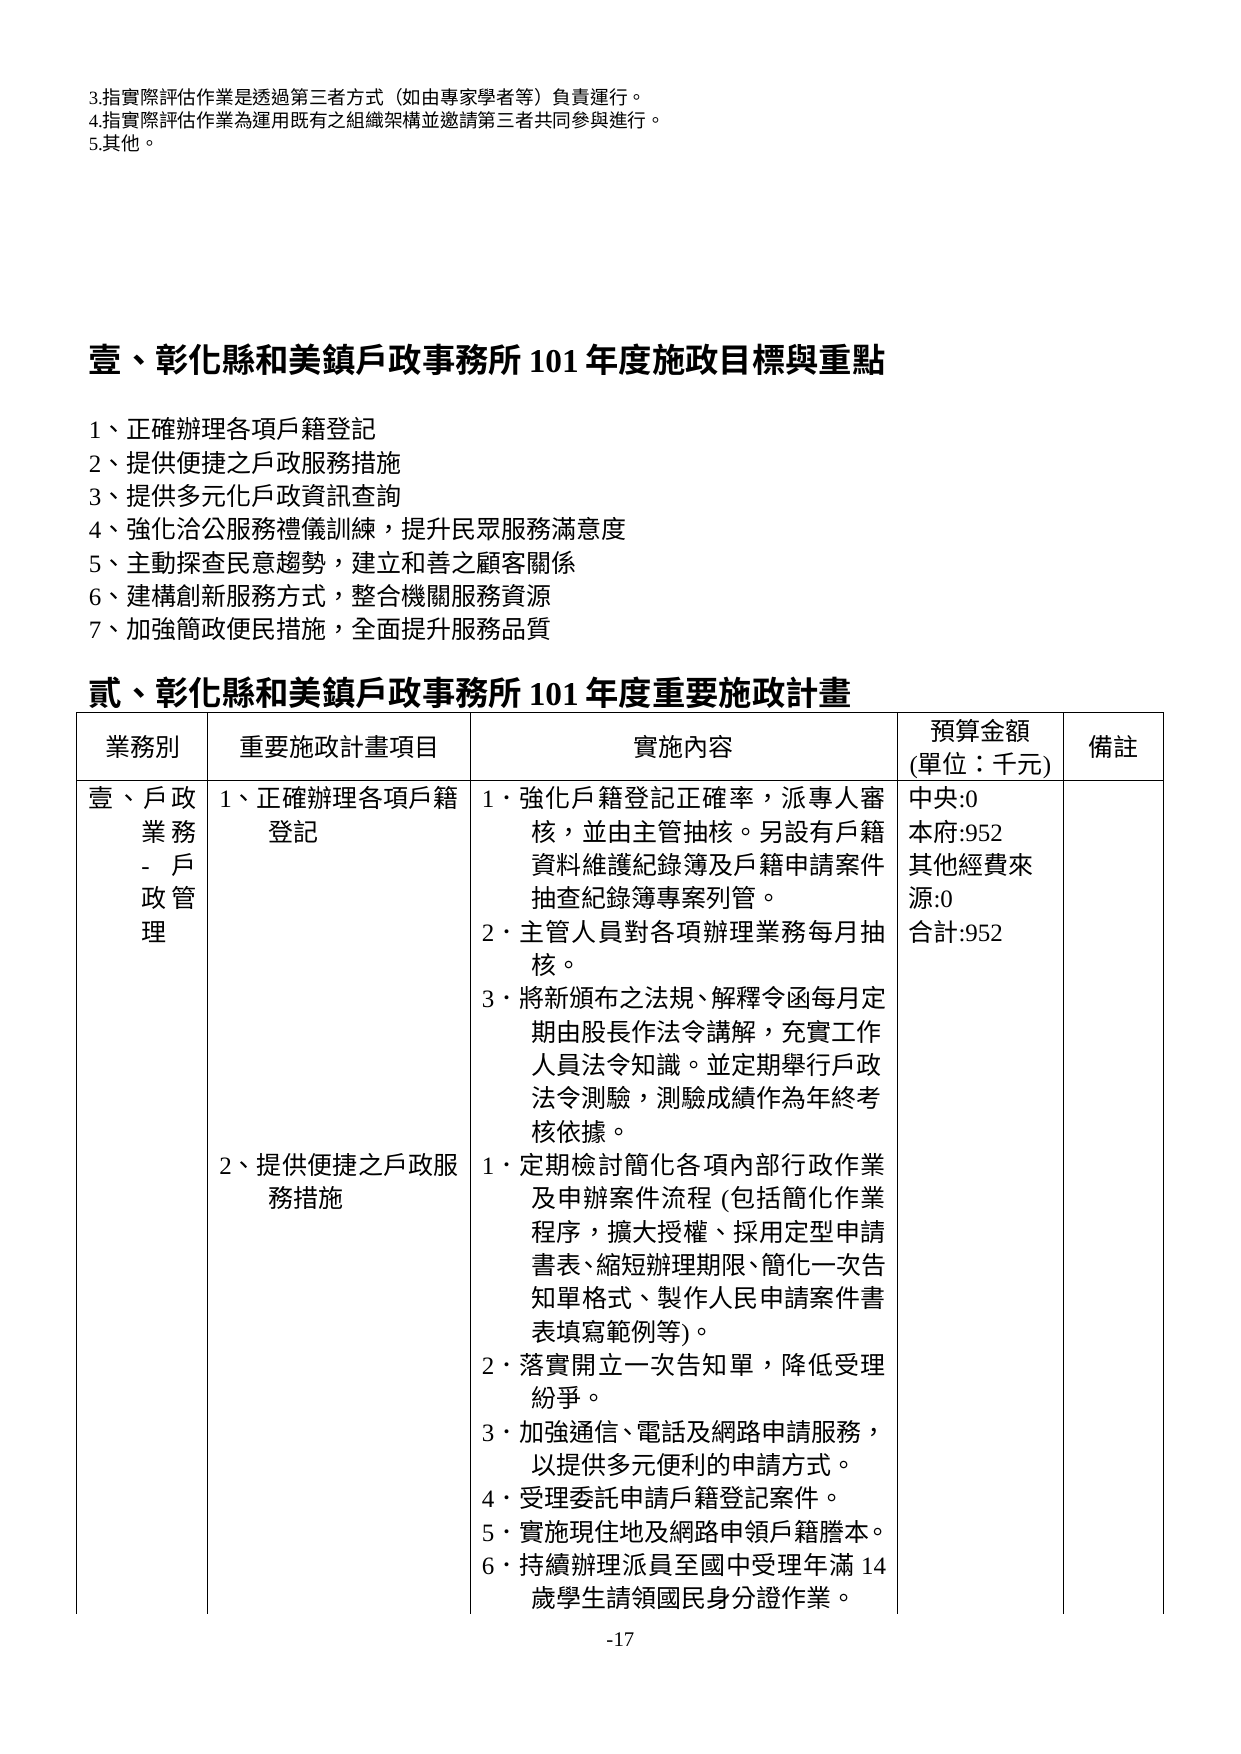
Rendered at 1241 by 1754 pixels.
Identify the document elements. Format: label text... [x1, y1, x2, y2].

table_header 實施內容 [471, 713, 897, 780]
table_header 備註 [1064, 713, 1163, 780]
list 加強簡政便民措施，全面提升服務品質 [88, 612, 1152, 646]
table_cell [1064, 1148, 1163, 1614]
table_cell 提供便捷之戶政服務措施 [208, 1148, 470, 1614]
text 壹、彰化縣和美鎮戶政事務所101年度施政目標與重點 [88, 346, 1152, 379]
list 強化洽公服務禮儀訓練，提升民眾服務滿意度 [88, 512, 1152, 546]
table_cell [898, 1148, 1063, 1614]
table_cell 壹、戶政業務-戶政管理 [77, 781, 207, 1148]
table_header 業務別 [77, 713, 207, 780]
table_cell 正確辦理各項戶籍登記 [208, 781, 470, 1148]
list 其他。 [88, 135, 1152, 154]
list 提供多元化戶政資訊查詢 [88, 479, 1152, 512]
list 主動探查民意趨勢，建立和善之顧客關係 [88, 546, 1152, 579]
text 貳、彰化縣和美鎮戶政事務所101年度重要施政計畫 [88, 679, 1152, 712]
list 建構創新服務方式，整合機關服務資源 [88, 579, 1152, 612]
list 提供便捷之戶政服務措施 [88, 446, 1152, 479]
table_cell 中央:0 本府:952 其他經費來源:0 合計:952 [898, 781, 1063, 1148]
table_cell 強化戶籍登記正確率，派專人審核，並由主管抽核。另設有戶籍資料維護紀錄簿及戶籍申請案件抽查紀錄簿專案列管。 主管人員對各項辦理業務每月抽核。 將新頒布之法規、解釋令函每月定期由股長作法令講解，充實工作人員法令知識。並定期舉行戶政法令測驗，測驗成績作為年終考核依據。 [471, 781, 897, 1148]
table_header 重要施政計畫項目 [208, 713, 470, 780]
table_cell [1064, 781, 1163, 1148]
list 指實際評估作業是透過第三者方式（如由專家學者等）負責運行。 [88, 89, 1152, 108]
table_cell 定期檢討簡化各項內部行政作業及申辦案件流程 (包括簡化作業程序，擴大授權、採用定型申請書表、縮短辦理期限、簡化一次告知單格式、製作人民申請案件書表填寫範例等)。 落實開立一次告知單，降低受理紛爭。 加強通信、電話及網路申請服務，以提供多元便利的申請方式。 受理委託申請戶籍登記案件。 實施現住地及網路申領戶籍謄本。 持續辦理派員至國中受理年滿14歲學生請領國民身分證作業。 實施中午彈性上班。 實施到府服務。 實施與民有約，解決民眾疑難問題。 [471, 1148, 897, 1614]
table_cell [77, 1148, 207, 1614]
table_header 預算金額 (單位：千元) [898, 713, 1063, 780]
list 指實際評估作業為運用既有之組織架構並邀請第三者共同參與進行。 [88, 112, 1152, 131]
list 正確辦理各項戶籍登記 [88, 412, 1152, 446]
